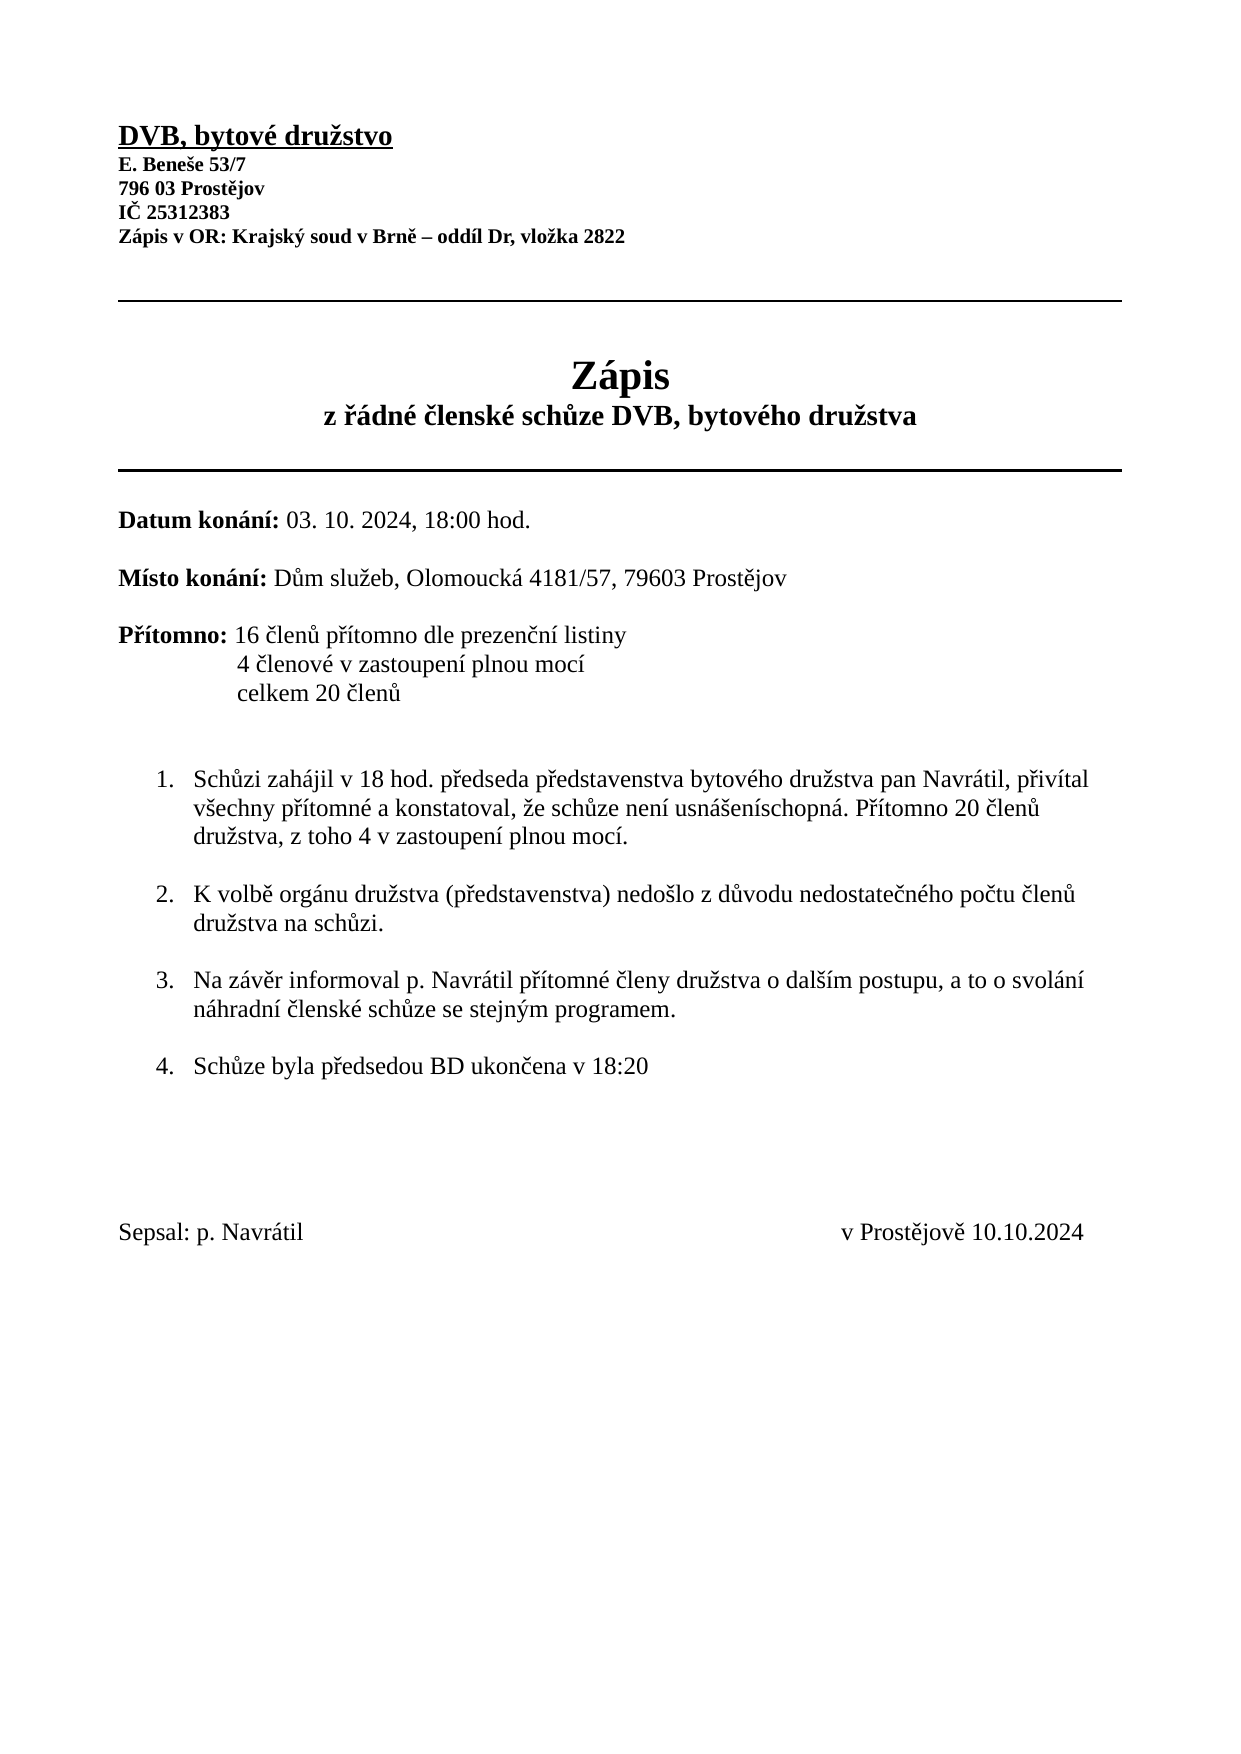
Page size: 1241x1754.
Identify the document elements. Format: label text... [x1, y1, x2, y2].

text Zápis [118, 350, 1122, 398]
text Sepsal: p. Navrátil v Prostějově 10.10.2024 [118, 1217, 1122, 1246]
text DVB, bytové družstvo [118, 118, 1122, 152]
text Místo konání: Dům služeb, Olomoucká 4181/57, 79603 Prostějov [118, 563, 1122, 591]
text 796 03 Prostějov [118, 176, 1122, 200]
text Datum konání: 03. 10. 2024, 18:00 hod. [118, 505, 1122, 534]
text Přítomno: 16 členů přítomno dle prezenční listiny [118, 620, 1122, 649]
text E. Beneše 53/7 [118, 152, 1122, 176]
text celkem 20 členů [118, 678, 1122, 706]
list Na závěr informoval p. Navrátil přítomné členy družstva o dalším postupu, a to o svolání náhradní členské schůze se stejným programem. [156, 965, 1122, 1023]
list Schůzi zahájil v 18 hod. předseda představenstva bytového družstva pan Navrátil, přivítal všechny přítomné a konstatoval, že schůze není usnášeníschopná. Přítomno 20 členů družstva, z toho 4 v zastoupení plnou mocí. [156, 764, 1122, 850]
text Zápis v OR: Krajský soud v Brně – oddíl Dr, vložka 2822 [118, 224, 1122, 248]
text IČ 25312383 [118, 200, 1122, 224]
list Schůze byla předsedou BD ukončena v 18:20 [156, 1051, 1122, 1080]
text 4 členové v zastoupení plnou mocí [118, 649, 1122, 678]
text z řádné členské schůze DVB, bytového družstva [118, 398, 1122, 432]
list K volbě orgánu družstva (představenstva) nedošlo z důvodu nedostatečného počtu členů družstva na schůzi. [156, 879, 1122, 936]
